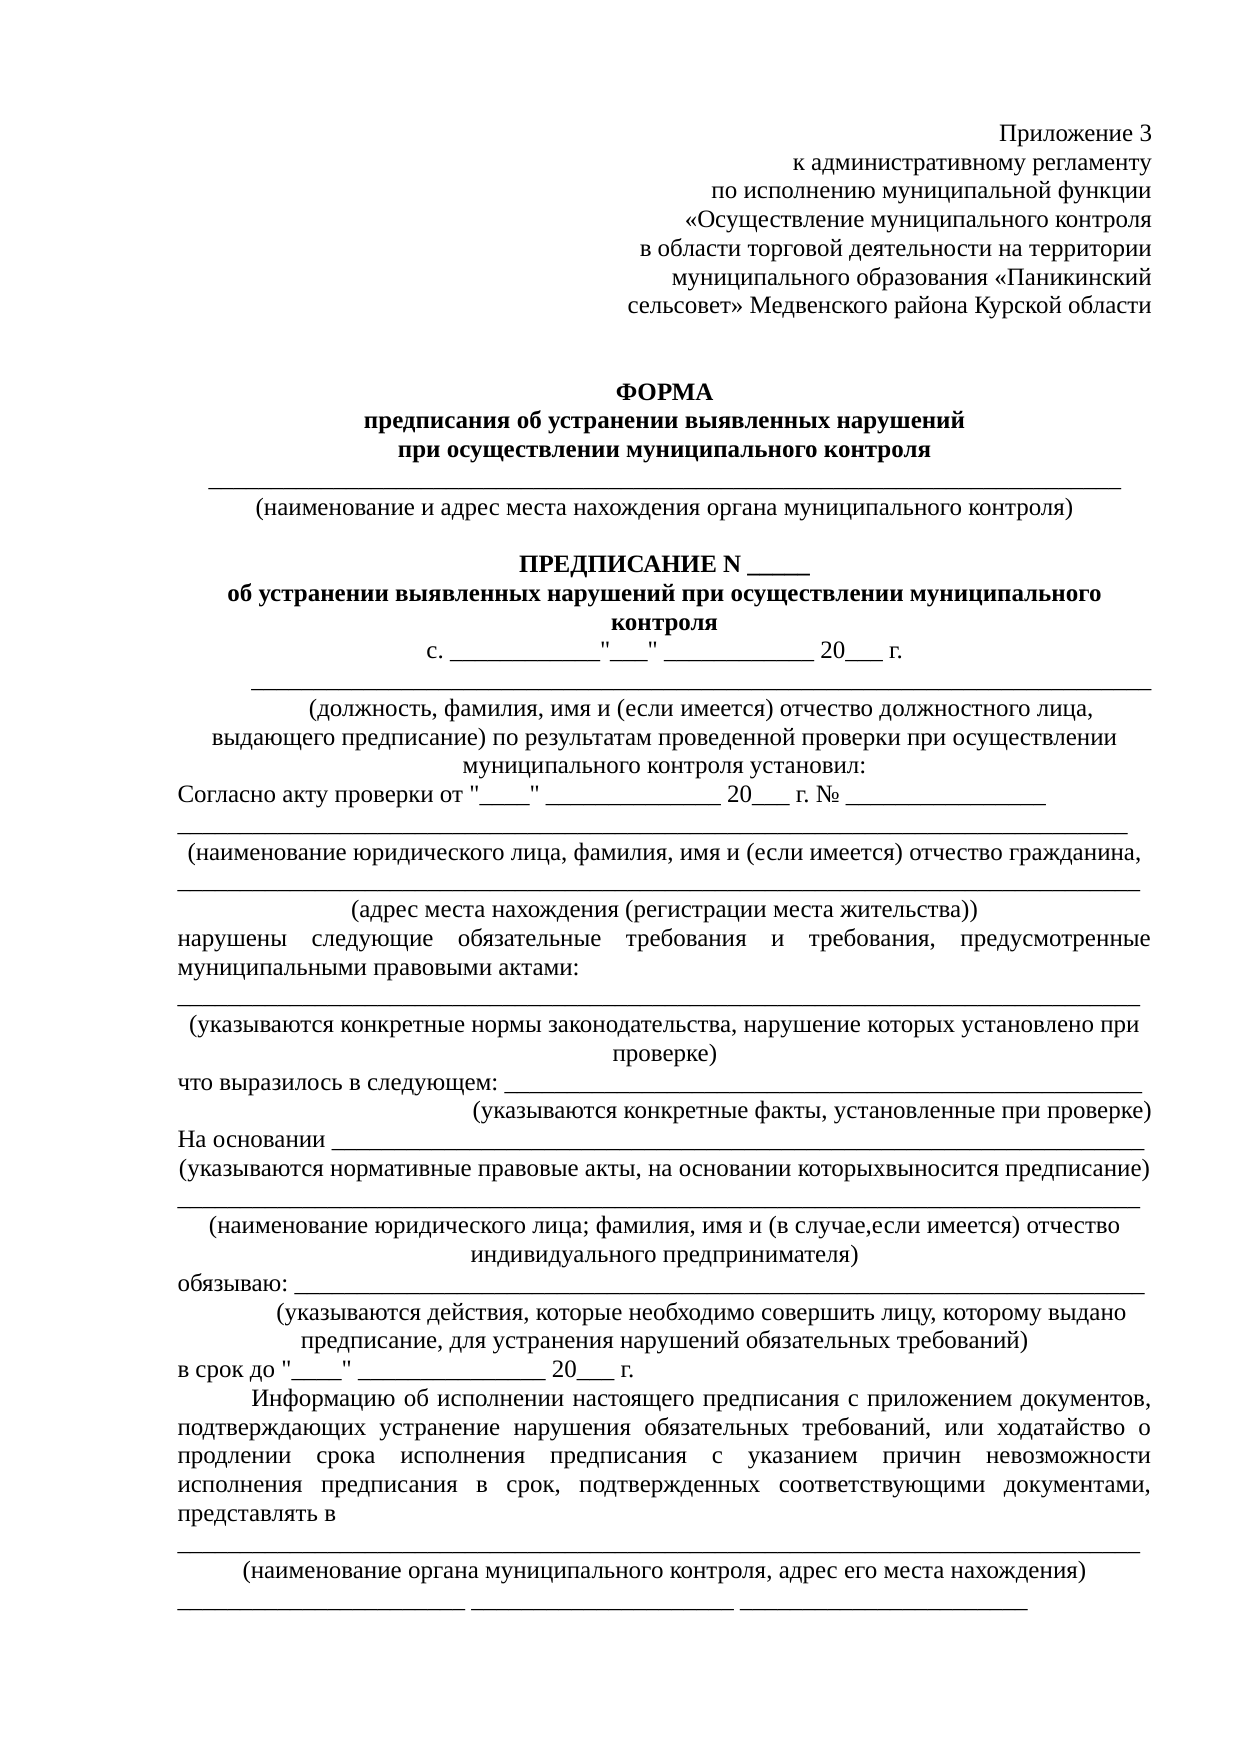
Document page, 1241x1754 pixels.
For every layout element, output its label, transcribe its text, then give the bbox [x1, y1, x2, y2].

text в области торговой деятельности на территории [177, 233, 1152, 262]
text муниципального образования «Паникинский [177, 262, 1152, 291]
text по исполнению муниципальной функции [177, 176, 1152, 204]
text предписания об устранении выявленных нарушений [177, 406, 1152, 434]
text _______________________ _____________________ _______________________ [177, 1584, 1152, 1613]
text (наименование юридического лица, фамилия, имя и (если имеется) отчество гражданина, [177, 837, 1152, 866]
text _____________________________________________________________________________ [177, 1182, 1152, 1211]
text нарушены следующие обязательные требования и требования, предусмотренные муниципальными правовыми актами: [177, 923, 1152, 981]
text (наименование и адрес места нахождения органа муниципального контроля) [177, 492, 1152, 521]
text _____________________________________________________________________________ [177, 1527, 1152, 1556]
text (адрес места нахождения (регистрации места жительства)) [177, 894, 1152, 923]
text ПРЕДПИСАНИЕ N _____ [177, 549, 1152, 578]
text На основании _________________________________________________________________ [177, 1124, 1152, 1153]
text Приложение 3 [177, 118, 1152, 147]
text ____________________________________________________________________________ [177, 808, 1152, 837]
text Согласно акту проверки от "____" ______________ 20___ г. № ________________ [177, 779, 1152, 808]
text Информацию об исполнении настоящего предписания с приложением документов, подтверждающих устранение нарушения обязательных требований, или ходатайство о продлении срока исполнения предписания с указанием причин невозможности исполнения предписания в срок, подтвержденных соответствующими документами, представлять в [177, 1383, 1152, 1527]
text _________________________________________________________________________ [177, 463, 1152, 492]
text ФОРМА [177, 377, 1152, 406]
text (указываются действия, которые необходимо совершить лицу, которому выдано предписание, для устранения нарушений обязательных требований) [177, 1297, 1152, 1354]
text (указываются нормативные правовые акты, на основании которыхвыносится предписание) [177, 1153, 1152, 1182]
text в срок до "____" _______________ 20___ г. [177, 1354, 1152, 1383]
text (наименование органа муниципального контроля, адрес его места нахождения) [177, 1556, 1152, 1584]
text об устранении выявленных нарушений при осуществлении муниципального контроля [177, 578, 1152, 636]
text (наименование юридического лица; фамилия, имя и (в случае,если имеется) отчество индивидуального предпринимателя) [177, 1211, 1152, 1268]
text ________________________________________________________________________ [177, 664, 1152, 693]
text _____________________________________________________________________________ [177, 981, 1152, 1009]
text (указываются конкретные факты, установленные при проверке) [177, 1096, 1152, 1124]
text с. ____________"___" ____________ 20___ г. [177, 636, 1152, 664]
text _____________________________________________________________________________ [177, 866, 1152, 894]
text обязываю: ____________________________________________________________________ [177, 1268, 1152, 1297]
text «Осуществление муниципального контроля [177, 204, 1152, 233]
text (должность, фамилия, имя и (если имеется) отчество должностного лица, выдающего предписание) по результатам проведенной проверки при осуществлении муниципального контроля установил: [177, 693, 1152, 779]
text при осуществлении муниципального контроля [177, 434, 1152, 463]
text к административному регламенту [177, 147, 1152, 176]
text что выразилось в следующем: ___________________________________________________ [177, 1067, 1152, 1096]
text (указываются конкретные нормы законодательства, нарушение которых установлено при проверке) [177, 1009, 1152, 1067]
text сельсовет» Медвенского района Курской области [177, 291, 1152, 319]
